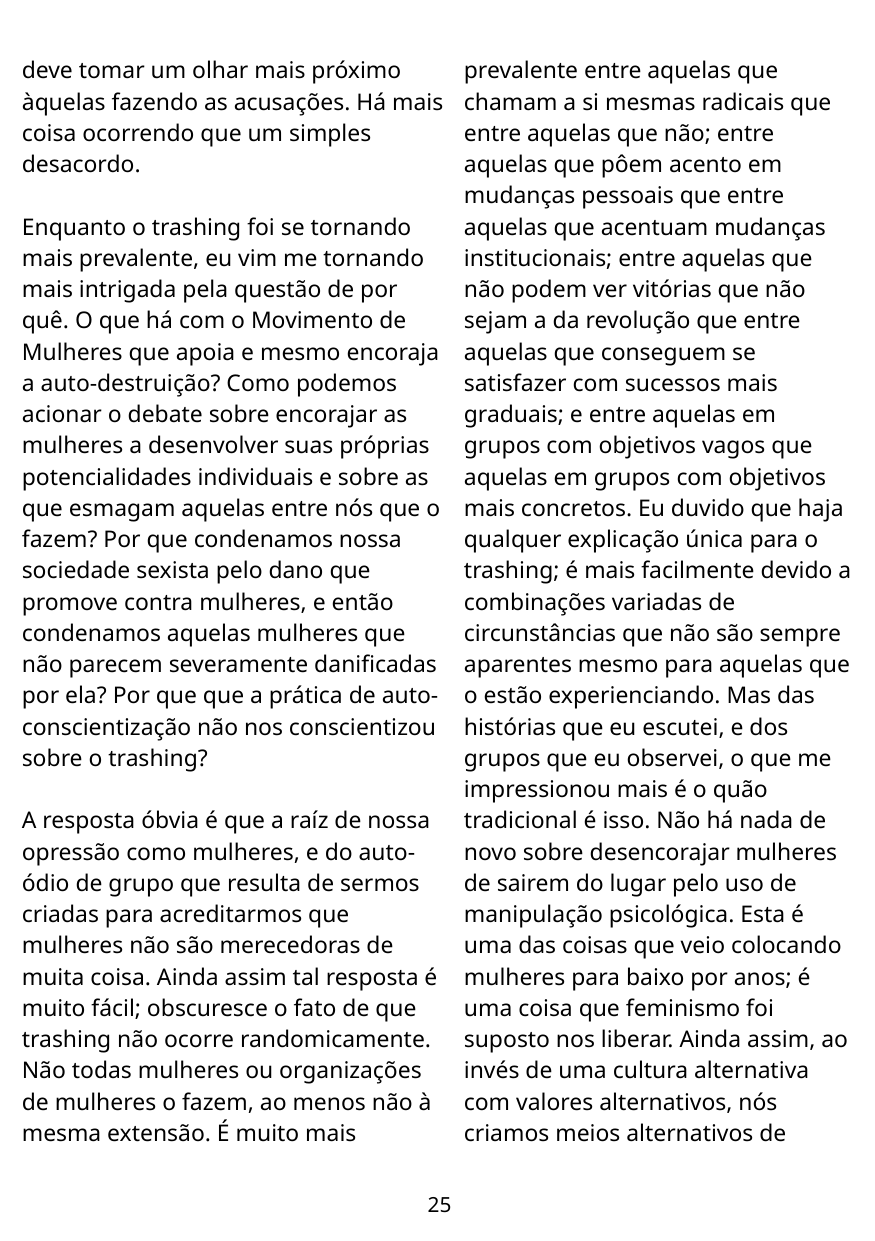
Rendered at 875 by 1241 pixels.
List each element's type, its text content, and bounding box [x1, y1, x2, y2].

text deve tomar um olhar mais próximo àquelas fazendo as acusações. Há mais coisa ocorrendo que um simples desacordo. Enquanto o trashing foi se tornando mais prevalente, eu vim me tornando mais intrigada pela questão de por quê. O que há com o Movimento de Mulheres que apoia e mesmo encoraja a auto-destruição? Como podemos acionar o debate sobre encorajar as mulheres a desenvolver suas próprias potencialidades individuais e sobre as que esmagam aquelas entre nós que o fazem? Por que condenamos nossa sociedade sexista pelo dano que promove contra mulheres, e então condenamos aquelas mulheres que não parecem severamente danificadas por ela? Por que que a prática de auto-conscientização não nos conscientizou sobre o trashing? A resposta óbvia é que a raíz de nossa opressão como mulheres, e do auto-ódio de grupo que resulta de sermos criadas para acreditarmos que mulheres não são merecedoras de muita coisa. Ainda assim tal resposta é muito fácil; obscuresce o fato de que trashing não ocorre randomicamente. Não todas mulheres ou organizações de mulheres o fazem, ao menos não à mesma extensão. É muito mais [22, 54, 442, 1148]
text prevalente entre aquelas que chamam a si mesmas radicais que entre aquelas que não; entre aquelas que pôem acento em mudanças pessoais que entre aquelas que acentuam mudanças institucionais; entre aquelas que não podem ver vitórias que não sejam a da revolução que entre aquelas que conseguem se satisfazer com sucessos mais graduais; e entre aquelas em grupos com objetivos vagos que aquelas em grupos com objetivos mais concretos. Eu duvido que haja qualquer explicação única para o trashing; é mais facilmente devido a combinações variadas de circunstâncias que não são sempre aparentes mesmo para aquelas que o estão experienciando. Mas das histórias que eu escutei, e dos grupos que eu observei, o que me impressionou mais é o quão tradicional é isso. Não há nada de novo sobre desencorajar mulheres de sairem do lugar pelo uso de manipulação psicológica. Esta é uma das coisas que veio colocando mulheres para baixo por anos; é uma coisa que feminismo foi suposto nos liberar. Ainda assim, ao invés de uma cultura alternativa com valores alternativos, nós criamos meios alternativos de [464, 54, 857, 1148]
